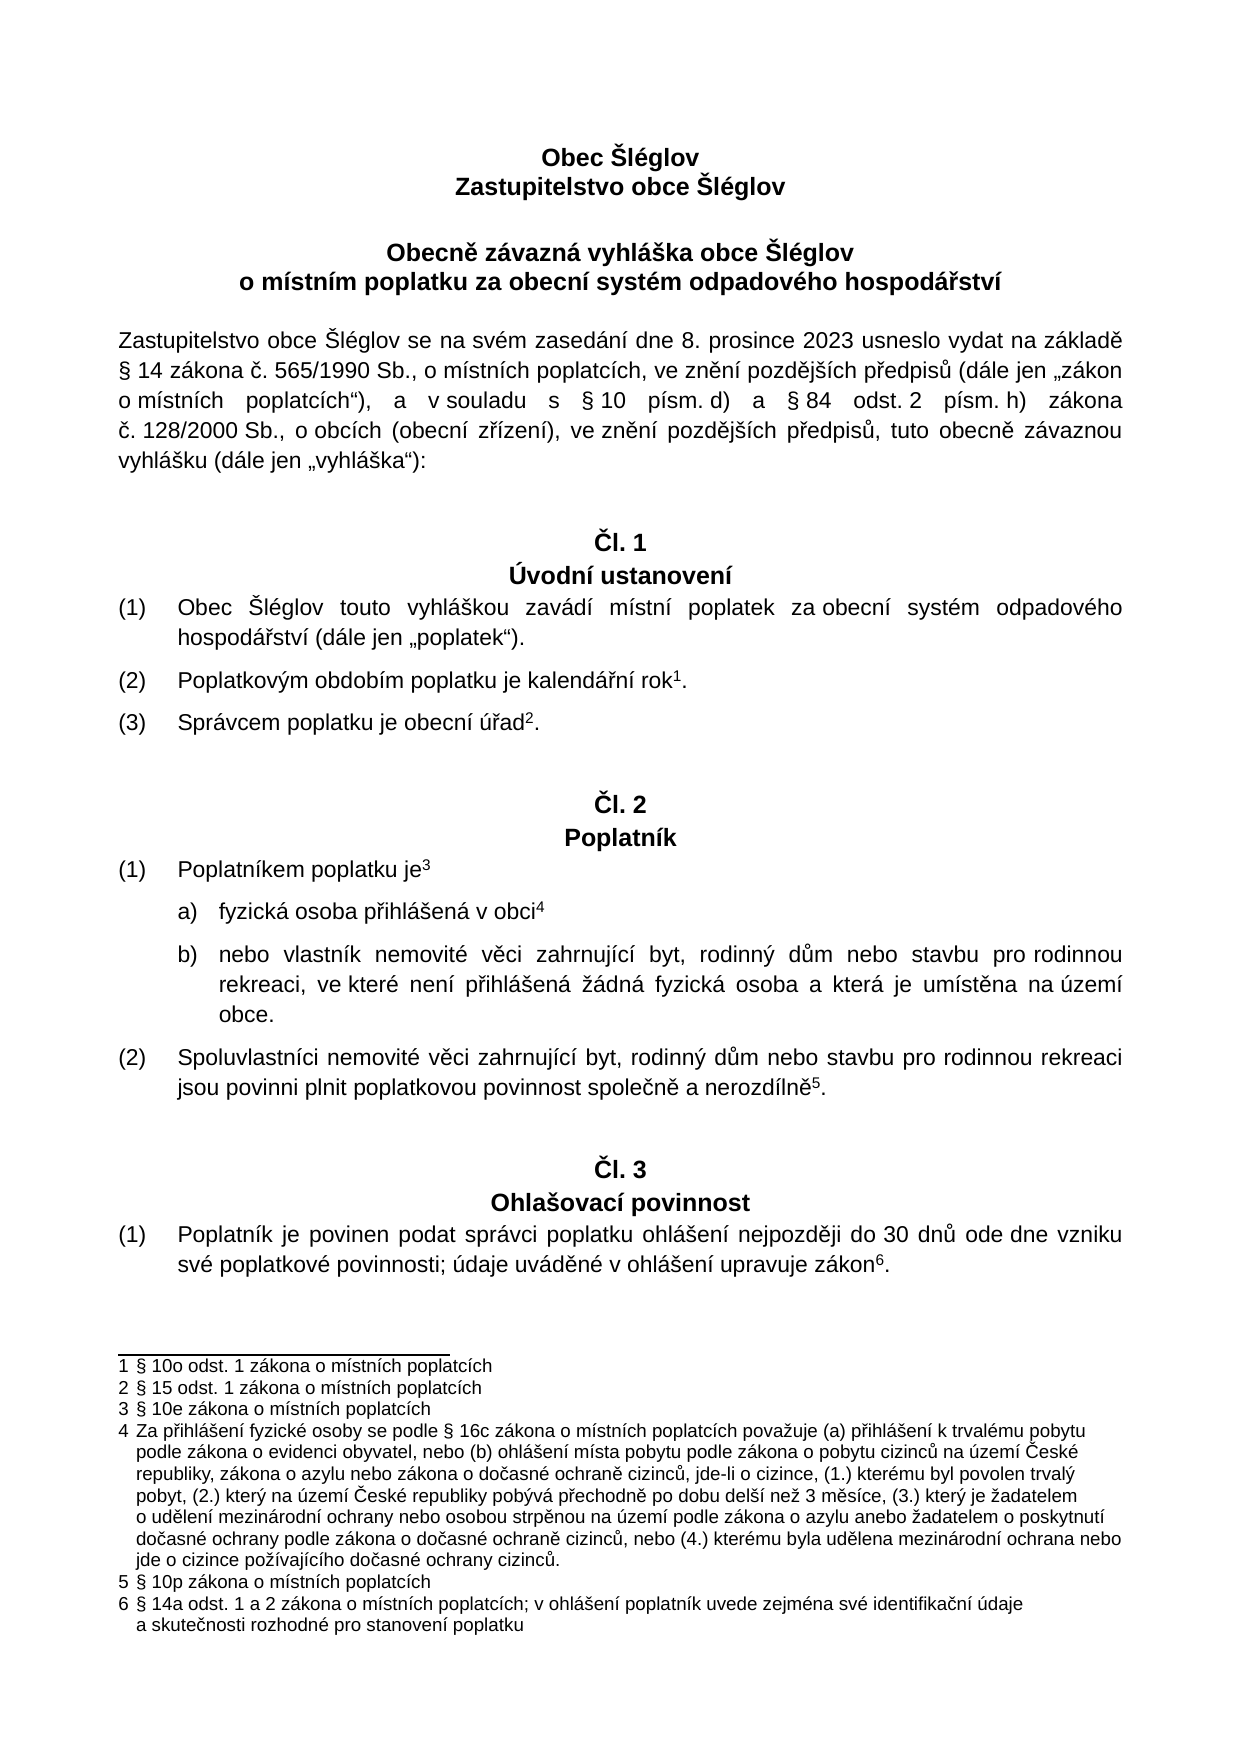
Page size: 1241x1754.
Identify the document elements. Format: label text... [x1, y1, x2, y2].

list § 10p zákona o místních poplatcích [118, 1571, 1122, 1592]
list Poplatkovým obdobím poplatku je kalendářní rok. [118, 667, 1122, 693]
subtitle Čl. 1 Úvodní ustanovení [118, 528, 1122, 589]
list Obec Šléglov touto vyhláškou zavádí místní poplatek za obecní systém odpadového hospodářství (dále jen „poplatek“). [118, 594, 1122, 650]
text Zastupitelstvo obce Šléglov se na svém zasedání dne 8. prosince 2023 usneslo vydat na základě § 14 zákona č. 565/1990 Sb., o místních poplatcích, ve znění pozdějších předpisů (dále jen „zákon o místních poplatcích“), a v souladu s § 10 písm. d) a § 84 odst. 2 písm. h) zákona č. 128/2000 Sb., o obcích (obecní zřízení), ve znění pozdějších předpisů, tuto obecně závaznou vyhlášku (dále jen „vyhláška“): [118, 327, 1122, 474]
list Poplatník je povinen podat správci poplatku ohlášení nejpozději do 30 dnů ode dne vzniku své poplatkové povinnosti; údaje uváděné v ohlášení upravuje zákon. [118, 1221, 1122, 1277]
list fyzická osoba přihlášená v obci [177, 898, 1122, 925]
subtitle Čl. 2 Poplatník [118, 789, 1122, 851]
list nebo vlastník nemovité věci zahrnující byt, rodinný dům nebo stavbu pro rodinnou rekreaci, ve které není přihlášená žádná fyzická osoba a která je umístěna na území obce. [177, 941, 1122, 1028]
list Poplatníkem poplatku je [118, 856, 1122, 882]
text Obec Šléglov Zastupitelstvo obce Šléglov [118, 143, 1122, 201]
subtitle Čl. 3 Ohlašovací povinnost [118, 1154, 1122, 1216]
list § 10o odst. 1 zákona o místních poplatcích [118, 1355, 1122, 1377]
list § 14a odst. 1 a 2 zákona o místních poplatcích; v ohlášení poplatník uvede zejména své identifikační údaje a skutečnosti rozhodné pro stanovení poplatku [118, 1592, 1122, 1635]
list Správcem poplatku je obecní úřad. [118, 709, 1122, 736]
list Za přihlášení fyzické osoby se podle § 16c zákona o místních poplatcích považuje (a) přihlášení k trvalému pobytu podle zákona o evidenci obyvatel, nebo (b) ohlášení místa pobytu podle zákona o pobytu cizinců na území České republiky, zákona o azylu nebo zákona o dočasné ochraně cizinců, jde-li o cizince, (1.) kterému byl povolen trvalý pobyt, (2.) který na území České republiky pobývá přechodně po dobu delší než 3 měsíce, (3.) který je žadatelem o udělení mezinárodní ochrany nebo osobou strpěnou na území podle zákona o azylu anebo žadatelem o poskytnutí dočasné ochrany podle zákona o dočasné ochraně cizinců, nebo (4.) kterému byla udělena mezinárodní ochrana nebo jde o cizince požívajícího dočasné ochrany cizinců. [118, 1420, 1122, 1571]
list § 15 odst. 1 zákona o místních poplatcích [118, 1377, 1122, 1398]
subtitle Obecně závazná vyhláška obce Šléglov o místním poplatku za obecní systém odpadového hospodářství [118, 238, 1122, 295]
list § 10e zákona o místních poplatcích [118, 1398, 1122, 1420]
list Spoluvlastníci nemovité věci zahrnující byt, rodinný dům nebo stavbu pro rodinnou rekreaci jsou povinni plnit poplatkovou povinnost společně a nerozdílně. [118, 1044, 1122, 1101]
